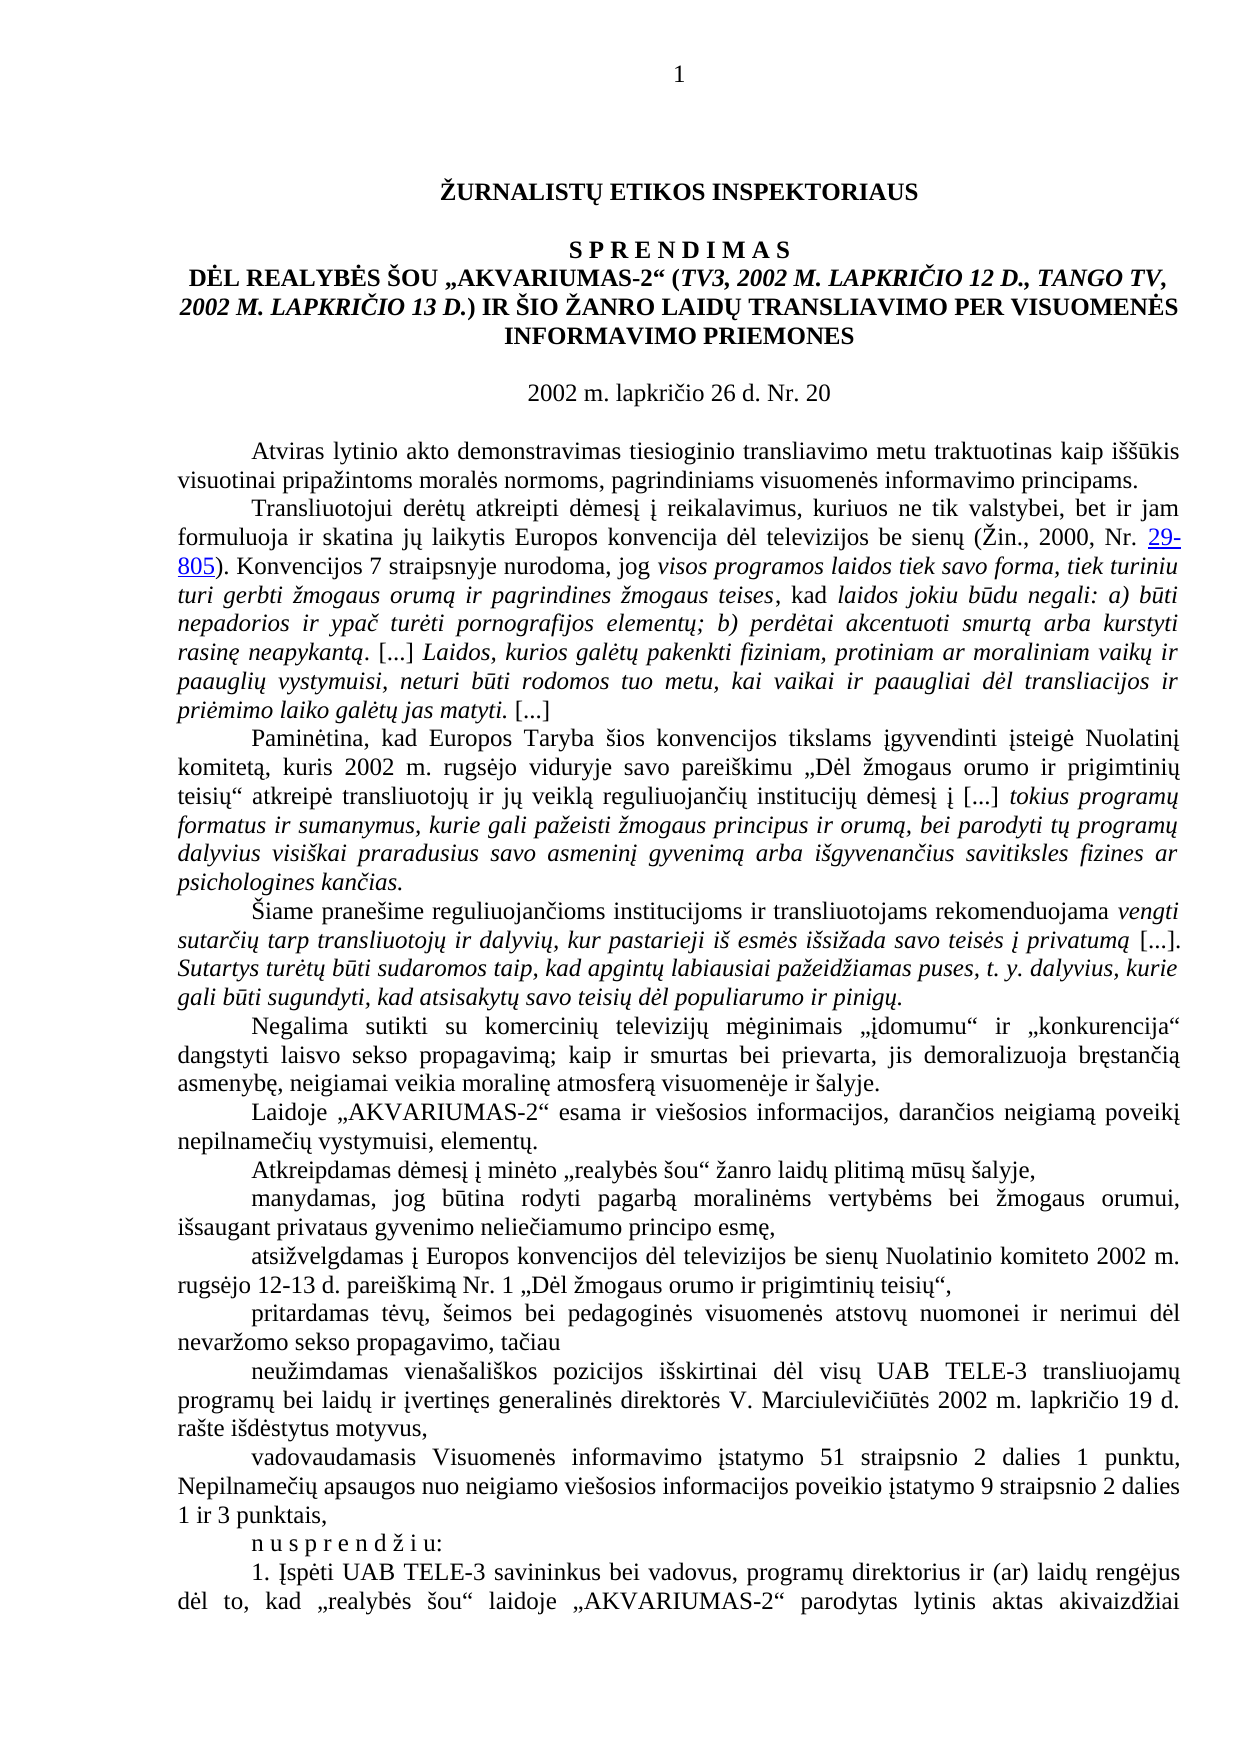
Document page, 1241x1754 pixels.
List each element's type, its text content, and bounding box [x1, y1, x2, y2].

text pritardamas tėvų, šeimos bei pedagoginės visuomenės atstovų nuomonei ir nerimui dėl nevaržomo sekso propagavimo, tačiau [177, 1298, 1181, 1356]
text Transliuotojui derėtų atkreipti dėmesį į reikalavimus, kuriuos ne tik valstybei, bet ir jam formuluoja ir skatina jų laikytis Europos konvencija dėl televizijos be sienų (Žin., 2000, Nr. 29-805). Konvencijos 7 straipsnyje nurodoma, jog visos programos laidos tiek savo forma, tiek turiniu turi gerbti žmogaus orumą ir pagrindines žmogaus teises, kad laidos jokiu būdu negali: a) būti nepadorios ir ypač turėti pornografijos elementų; b) perdėtai akcentuoti smurtą arba kurstyti rasinę neapykantą. [...] Laidos, kurios galėtų pakenkti fiziniam, protiniam ar moraliniam vaikų ir paauglių vystymuisi, neturi būti rodomos tuo metu, kai vaikai ir paaugliai dėl transliacijos ir priėmimo laiko galėtų jas matyti. [...] [177, 493, 1181, 723]
text DĖL REALYBĖS ŠOU „AKVARIUMAS-2“ (TV3, 2002 M. LAPKRIČIO 12 D., TANGO TV, 2002 M. LAPKRIČIO 13 D.) IR ŠIO ŽANRO LAIDŲ TRANSLIAVIMO PER VISUOMENĖS INFORMAVIMO PRIEMONES [177, 263, 1181, 350]
text S P R E N D I M A S [177, 235, 1181, 263]
text atsižvelgdamas į Europos konvencijos dėl televizijos be sienų Nuolatinio komiteto 2002 m. rugsėjo 12-13 d. pareiškimą Nr. 1 „Dėl žmogaus orumo ir prigimtinių teisių“, [177, 1241, 1181, 1298]
text ŽURNALISTŲ ETIKOS INSPEKTORIAUS [177, 177, 1181, 206]
text Laidoje „AKVARIUMAS-2“ esama ir viešosios informacijos, darančios neigiamą poveikį nepilnamečių vystymuisi, elementų. [177, 1097, 1181, 1155]
text n u s p r e n d ž i u: [177, 1528, 1181, 1557]
text Šiame pranešime reguliuojančioms institucijoms ir transliuotojams rekomenduojama vengti sutarčių tarp transliuotojų ir dalyvių, kur pastarieji iš esmės išsižada savo teisės į privatumą [...]. Sutartys turėtų būti sudaromos taip, kad apgintų labiausiai pažeidžiamas puses, t. y. dalyvius, kurie gali būti sugundyti, kad atsisakytų savo teisių dėl populiarumo ir pinigų. [177, 896, 1181, 1011]
text Atviras lytinio akto demonstravimas tiesioginio transliavimo metu traktuotinas kaip iššūkis visuotinai pripažintoms moralės normoms, pagrindiniams visuomenės informavimo principams. [177, 436, 1181, 493]
text Atkreipdamas dėmesį į minėto „realybės šou“ žanro laidų plitimą mūsų šalyje, [177, 1155, 1181, 1183]
text Negalima sutikti su komercinių televizijų mėginimais „įdomumu“ ir „konkurencija“ dangstyti laisvo sekso propagavimą; kaip ir smurtas bei prievarta, jis demoralizuoja bręstančią asmenybę, neigiamai veikia moralinę atmosferą visuomenėje ir šalyje. [177, 1011, 1181, 1097]
text 1. Įspėti UAB TELE-3 savininkus bei vadovus, programų direktorius ir (ar) laidų rengėjus dėl to, kad „realybės šou“ laidoje „AKVARIUMAS-2“ parodytas lytinis aktas akivaizdžiai [177, 1557, 1181, 1615]
text vadovaudamasis Visuomenės informavimo įstatymo 51 straipsnio 2 dalies 1 punktu, Nepilnamečių apsaugos nuo neigiamo viešosios informacijos poveikio įstatymo 9 straipsnio 2 dalies 1 ir 3 punktais, [177, 1442, 1181, 1528]
text manydamas, jog būtina rodyti pagarbą moralinėms vertybėms bei žmogaus orumui, išsaugant privataus gyvenimo neliečiamumo principo esmę, [177, 1183, 1181, 1241]
text neužimdamas vienašališkos pozicijos išskirtinai dėl visų UAB TELE-3 transliuojamų programų bei laidų ir įvertinęs generalinės direktorės V. Marciulevičiūtės 2002 m. lapkričio 19 d. rašte išdėstytus motyvus, [177, 1356, 1181, 1442]
text Paminėtina, kad Europos Taryba šios konvencijos tikslams įgyvendinti įsteigė Nuolatinį komitetą, kuris 2002 m. rugsėjo viduryje savo pareiškimu „Dėl žmogaus orumo ir prigimtinių teisių“ atkreipė transliuotojų ir jų veiklą reguliuojančių institucijų dėmesį į [...] tokius programų formatus ir sumanymus, kurie gali pažeisti žmogaus principus ir orumą, bei parodyti tų programų dalyvius visiškai praradusius savo asmeninį gyvenimą arba išgyvenančius savitiksles fizines ar psichologines kančias. [177, 723, 1181, 896]
text 2002 m. lapkričio 26 d. Nr. 20 [177, 378, 1181, 407]
